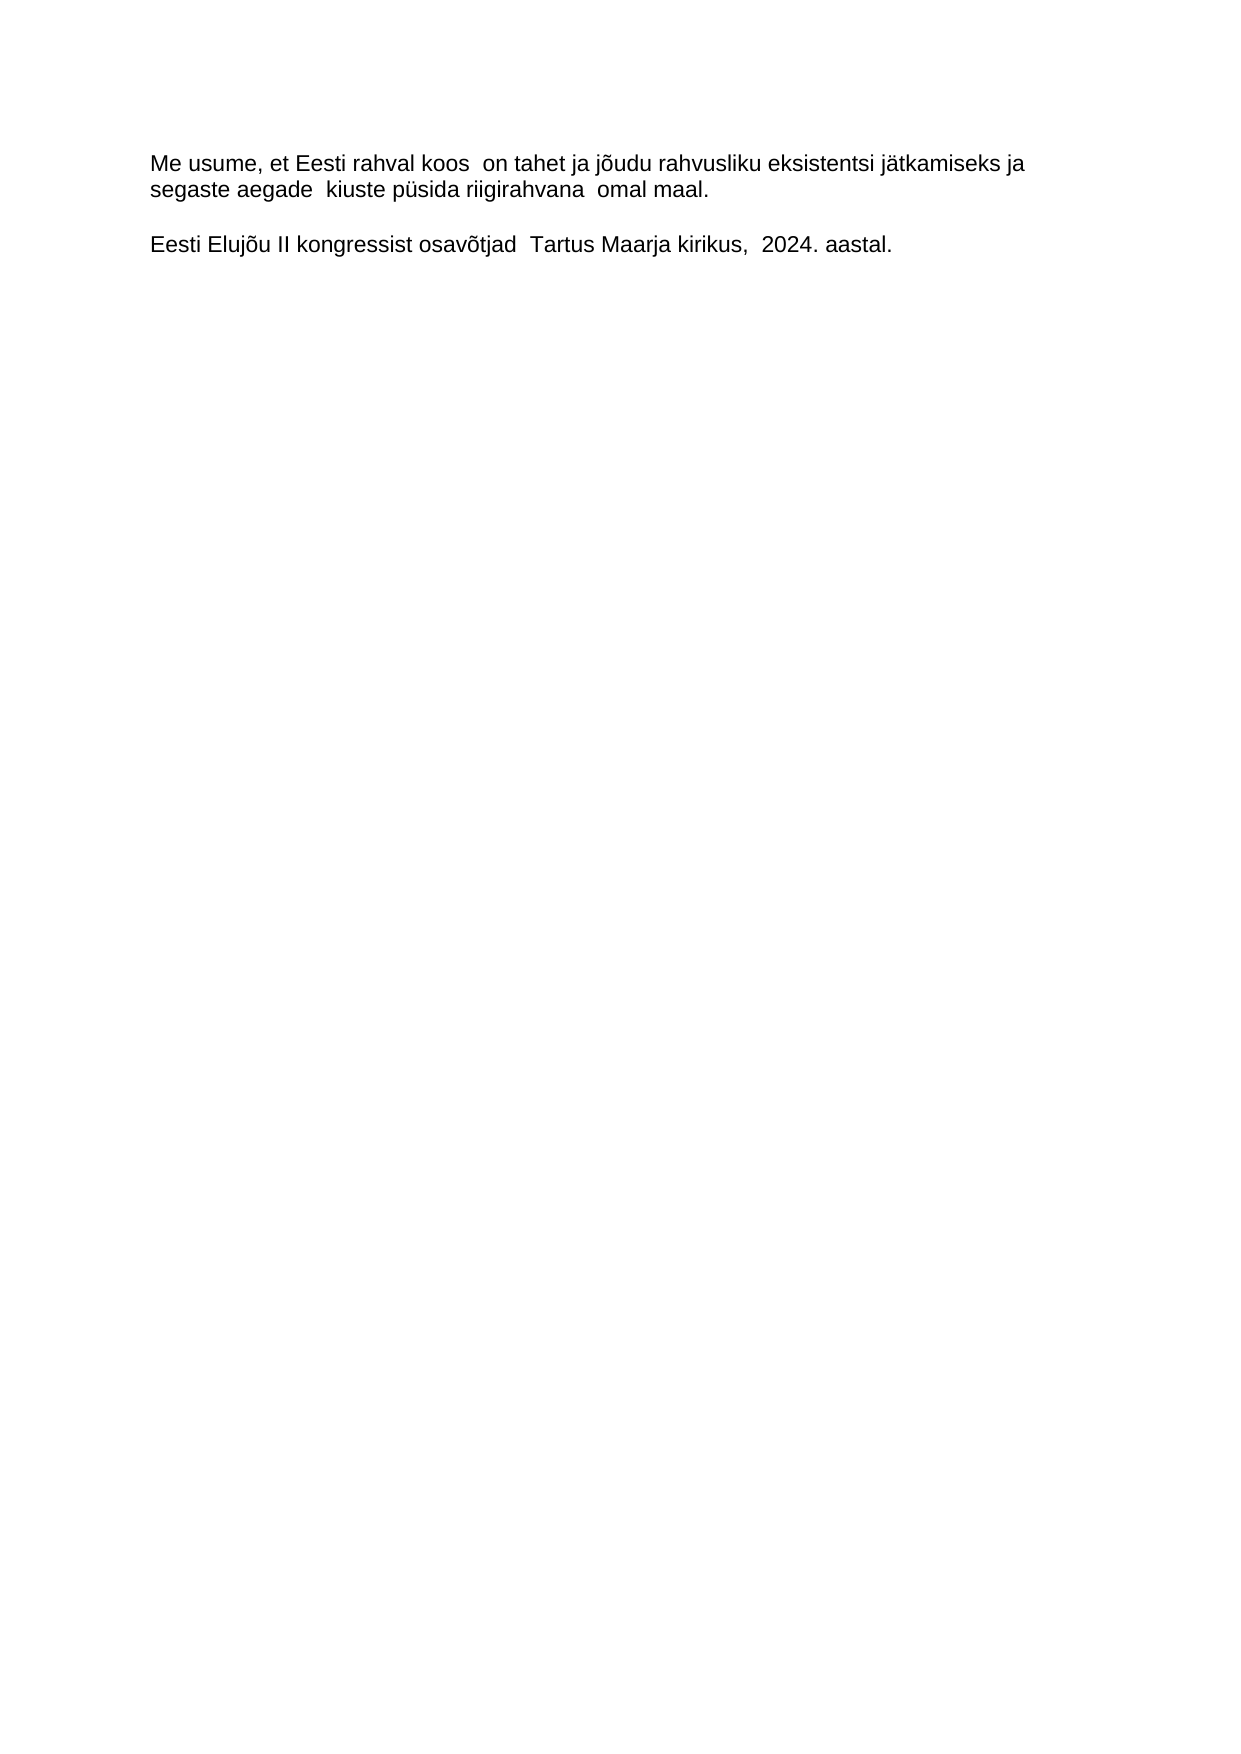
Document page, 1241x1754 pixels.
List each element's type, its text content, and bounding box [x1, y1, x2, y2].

text Eesti Elujõu II kongressist osavõtjad Tartus Maarja kirikus, 2024. aastal. [150, 231, 1090, 258]
text Me usume, et Eesti rahval koos on tahet ja jõudu rahvusliku eksistentsi jätkamiseks ja segaste aegade kiuste püsida riigirahvana omal maal. [150, 150, 1090, 203]
